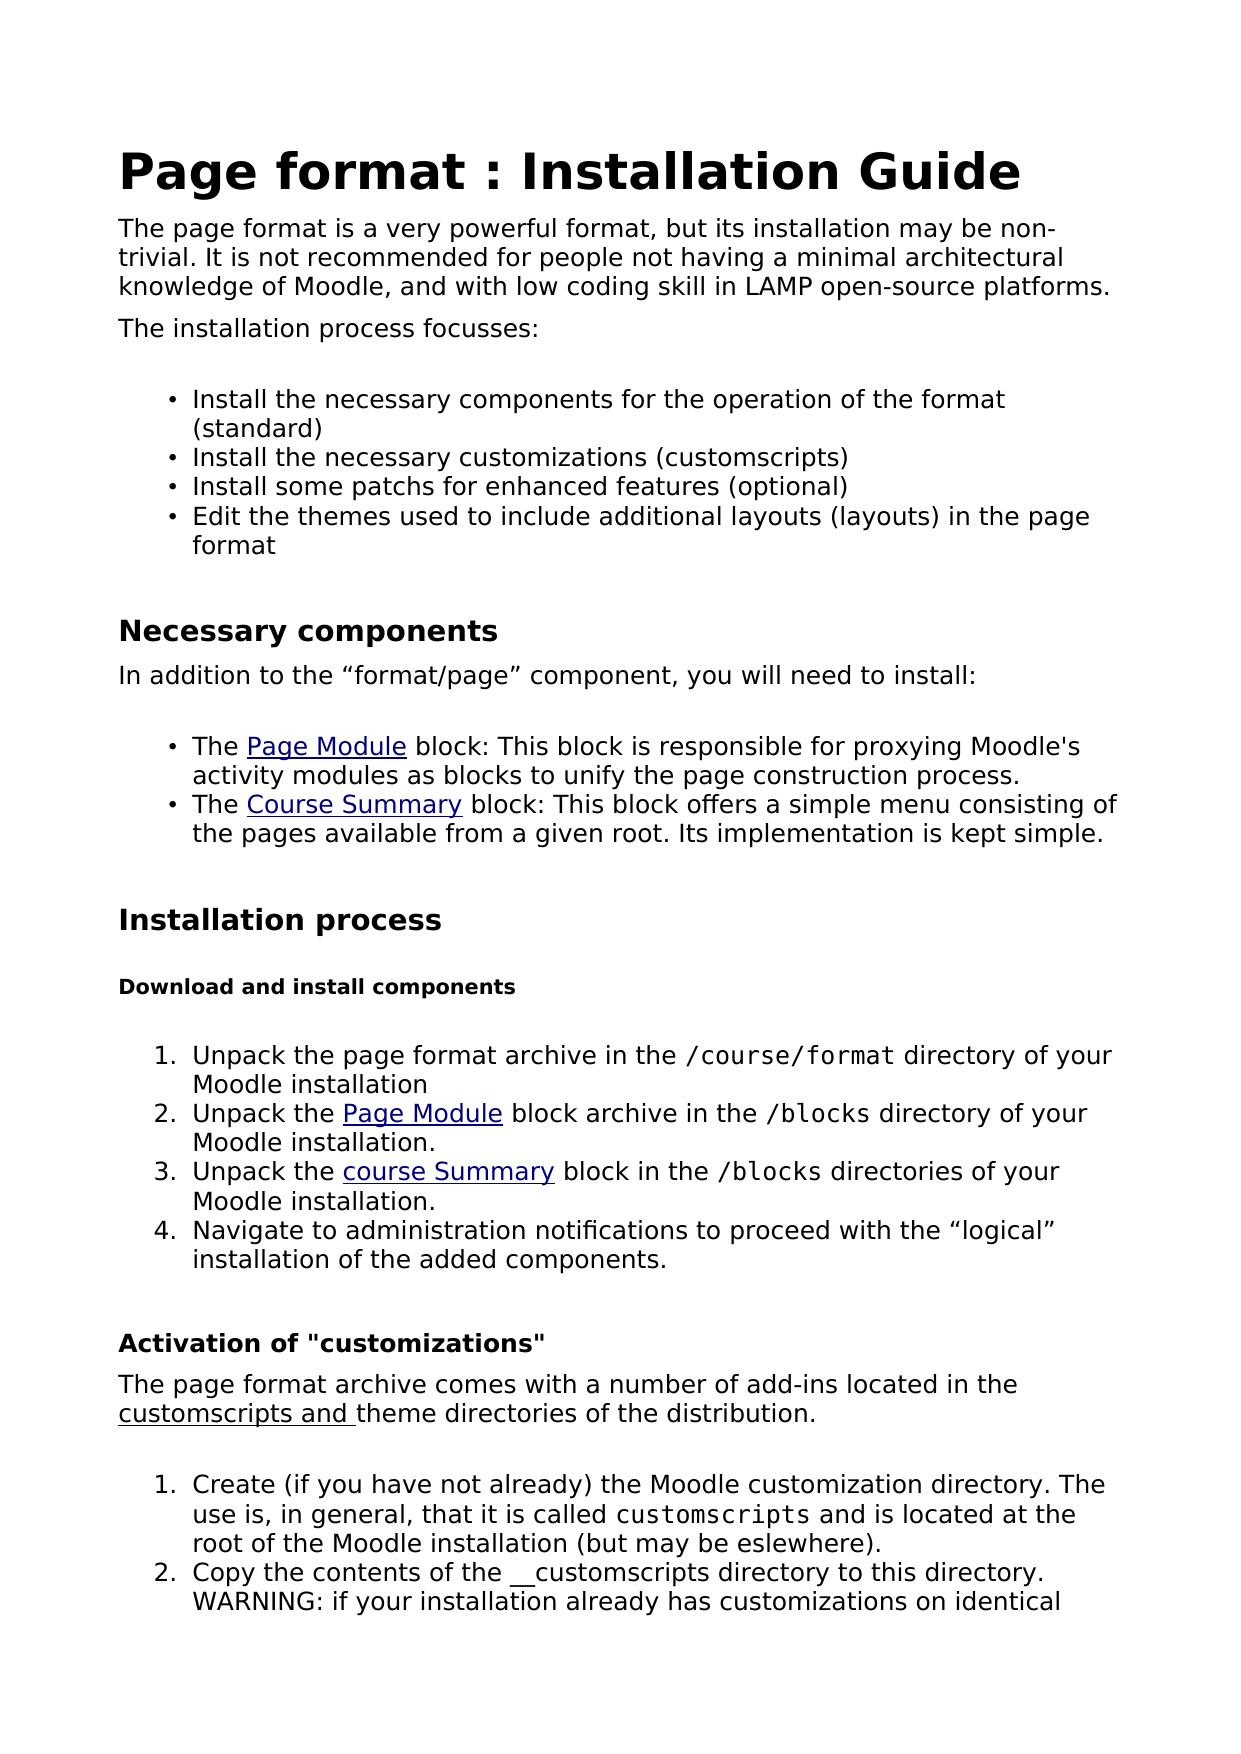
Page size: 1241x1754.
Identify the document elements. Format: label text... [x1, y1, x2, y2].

list Navigate to administration notifications to proceed with the “logical” installation of the added components. [177, 1216, 1122, 1274]
list Install the necessary customizations (customscripts) [177, 443, 1122, 472]
subtitle Page format : Installation Guide [118, 143, 1122, 201]
list Unpack the Page Module block archive in the /blocks directory of your Moodle installation. [177, 1099, 1122, 1158]
list Edit the themes used to include additional layouts (layouts) in the page format [177, 502, 1122, 560]
list Unpack the page format archive in the /course/format directory of your Moodle installation [177, 1041, 1122, 1099]
text The page format archive comes with a number of add-ins located in the customscripts and theme directories of the distribution. [118, 1370, 1122, 1429]
list Install the necessary components for the operation of the format (standard) [177, 385, 1122, 443]
text In addition to the “format/page” component, you will need to install: [118, 661, 1122, 690]
list Copy the contents of the __customscripts directory to this directory. WARNING: if your installation already has customizations on identical [177, 1558, 1122, 1617]
list Create (if you have not already) the Moodle customization directory. The use is, in general, that it is called customscripts and is located at the root of the Moodle installation (but may be eslewhere). [177, 1471, 1122, 1558]
subtitle Download and install components [118, 975, 1122, 999]
list Unpack the course Summary block in the /blocks directories of your Moodle installation. [177, 1158, 1122, 1216]
subtitle Necessary components [118, 614, 1122, 648]
text The page format is a very powerful format, but its installation may be non-trivial. It is not recommended for people not having a minimal architectural knowledge of Moodle, and with low coding skill in LAMP open-source platforms. [118, 214, 1122, 301]
subtitle Activation of "customizations" [118, 1329, 1122, 1358]
list The Course Summary block: This block offers a simple menu consisting of the pages available from a given root. Its implementation is kept simple. [177, 790, 1122, 849]
text The installation process focusses: [118, 314, 1122, 343]
list The Page Module block: This block is responsible for proxying Moodle's activity modules as blocks to unify the page construction process. [177, 732, 1122, 790]
subtitle Installation process [118, 903, 1122, 937]
list Install some patchs for enhanced features (optional) [177, 472, 1122, 502]
